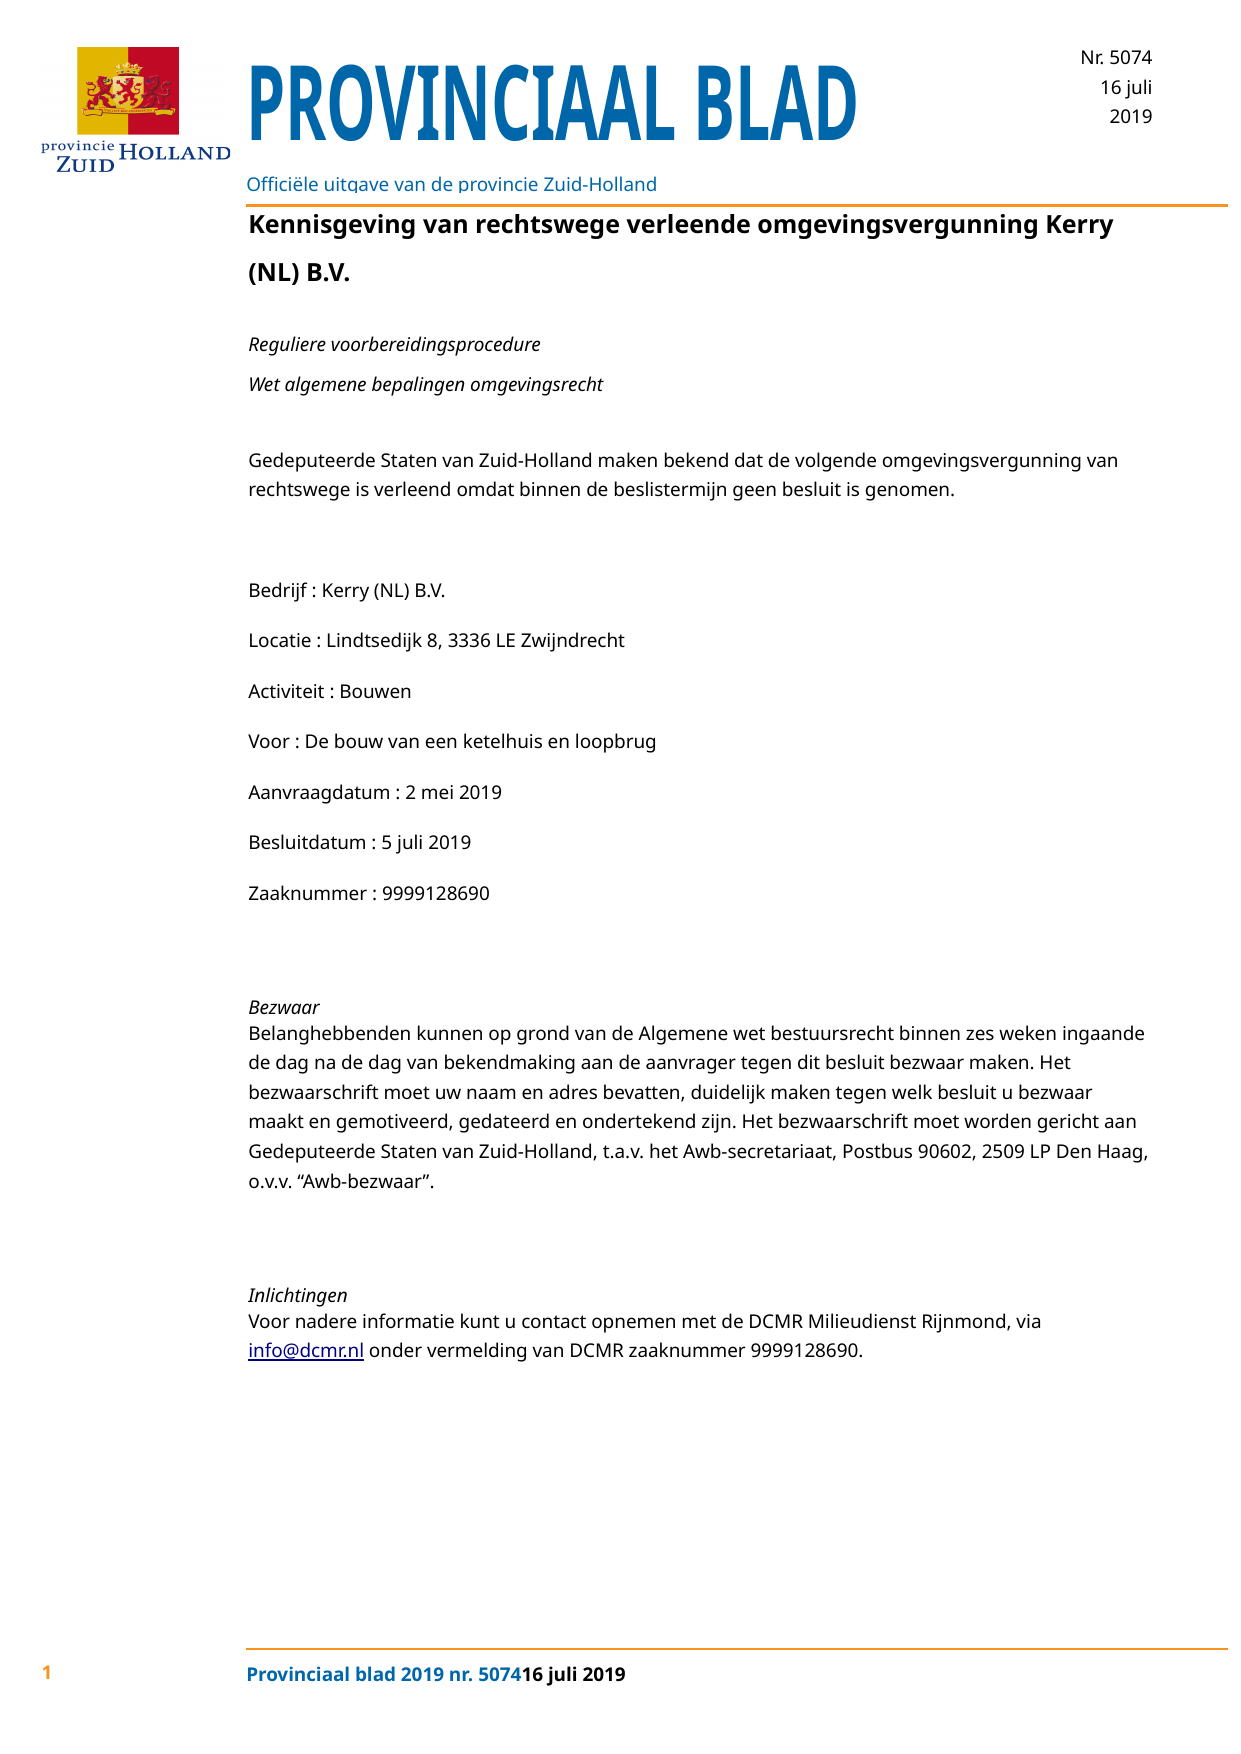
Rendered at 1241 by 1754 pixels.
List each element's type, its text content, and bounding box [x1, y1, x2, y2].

text Voor nadere informatie kunt u contact opnemen met de DCMR Milieudienst Rijnmond, via info@dcmr.nl onder vermelding van DCMR zaaknummer 9999128690. [248, 1308, 1152, 1363]
picture [41, 47, 231, 172]
text Zaaknummer : 9999128690 [248, 880, 1152, 906]
text Voor : De bouw van een ketelhuis en loopbrug [248, 728, 1152, 754]
text Wet algemene bepalingen omgevingsrecht [248, 371, 1152, 396]
text Reguliere voorbereidingsprocedure [248, 331, 1152, 357]
text Bezwaar [248, 994, 1152, 1020]
text Aanvraagdatum : 2 mei 2019 [248, 779, 1152, 805]
text Besluitdatum : 5 juli 2019 [248, 829, 1152, 855]
text Inlichtingen [248, 1282, 1152, 1308]
text Locatie : Lindtsedijk 8, 3336 LE Zwijndrecht [248, 628, 1152, 653]
text Kennisgeving van rechtswege verleende omgevingsvergunning Kerry (NL) B.V. [248, 207, 1152, 288]
text Gedeputeerde Staten van Zuid-Holland maken bekend dat de volgende omgevingsvergunning van rechtswege is verleend omdat binnen de beslistermijn geen besluit is genomen. [248, 447, 1152, 502]
text Activiteit : Bouwen [248, 678, 1152, 704]
text Belanghebbenden kunnen op grond van de Algemene wet bestuursrecht binnen zes weken ingaande de dag na de dag van bekendmaking aan de aanvrager tegen dit besluit bezwaar maken. Het bezwaarschrift moet uw naam en adres bevatten, duidelijk maken tegen welk besluit u bezwaar maakt en gemotiveerd, gedateerd en ondertekend zijn. Het bezwaarschrift moet worden gericht aan Gedeputeerde Staten van Zuid-Holland, t.a.v. het Awb-secretariaat, Postbus 90602, 2509 LP Den Haag, o.v.v. “Awb-bezwaar”. [248, 1020, 1152, 1193]
text Bedrijf : Kerry (NL) B.V. [248, 577, 1152, 603]
